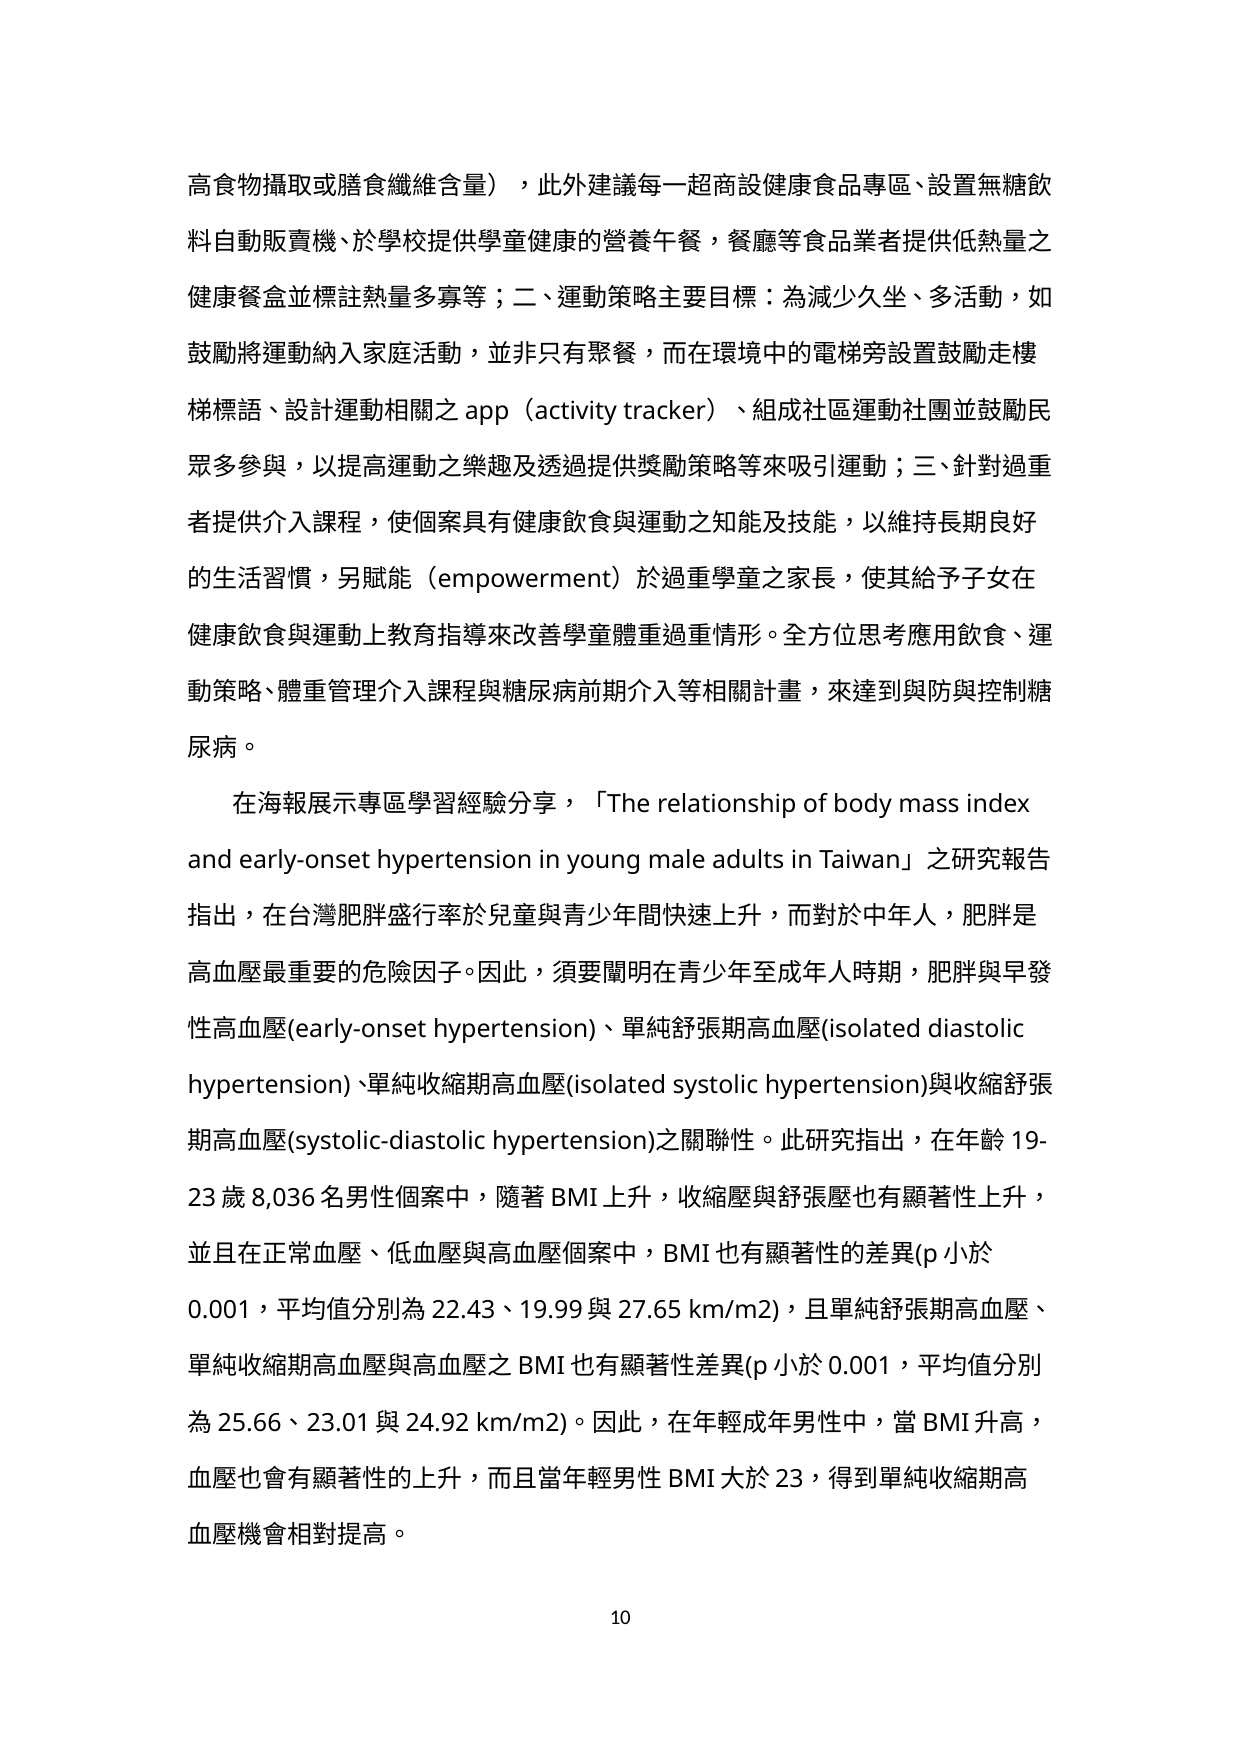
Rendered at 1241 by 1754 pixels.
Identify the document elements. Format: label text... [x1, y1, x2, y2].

text 高食物攝取或膳食纖維含量），此外建議每一超商設健康食品專區、設置無糖飲料自動販賣機、於學校提供學童健康的營養午餐，餐廳等食品業者提供低熱量之健康餐盒並標註熱量多寡等；二、運動策略主要目標：為減少久坐、多活動，如鼓勵將運動納入家庭活動，並非只有聚餐，而在環境中的電梯旁設置鼓勵走樓梯標語、設計運動相關之app（activity tracker）、組成社區運動社團並鼓勵民眾多參與，以提高運動之樂趣及透過提供獎勵策略等來吸引運動；三、針對過重者提供介入課程，使個案具有健康飲食與運動之知能及技能，以維持長期良好的生活習慣，另賦能（empowerment）於過重學童之家長，使其給予子女在健康飲食與運動上教育指導來改善學童體重過重情形。全方位思考應用飲食、運動策略、體重管理介入課程與糖尿病前期介入等相關計畫，來達到與防與控制糖尿病。 [187, 164, 1053, 764]
text 在海報展示專區學習經驗分享，「The relationship of body mass index and early-onset hypertension in young male adults in Taiwan」之研究報告指出，在台灣肥胖盛行率於兒童與青少年間快速上升，而對於中年人，肥胖是高血壓最重要的危險因子。因此，須要闡明在青少年至成年人時期，肥胖與早發性高血壓(early-onset hypertension)、單純舒張期高血壓(isolated diastolic hypertension)、單純收縮期高血壓(isolated systolic hypertension)與收縮舒張期高血壓(systolic-diastolic hypertension)之關聯性。此研究指出，在年齡19-23歲8,036名男性個案中，隨著BMI上升，收縮壓與舒張壓也有顯著性上升，並且在正常血壓、低血壓與高血壓個案中，BMI也有顯著性的差異(p小於0.001，平均值分別為22.43、19.99與27.65 km/m2)，且單純舒張期高血壓、單純收縮期高血壓與高血壓之BMI也有顯著性差異(p小於0.001，平均值分別為25.66、23.01與24.92 km/m2)。因此，在年輕成年男性中，當BMI升高，血壓也會有顯著性的上升，而且當年輕男性BMI大於23，得到單純收縮期高血壓機會相對提高。 [187, 783, 1053, 1551]
